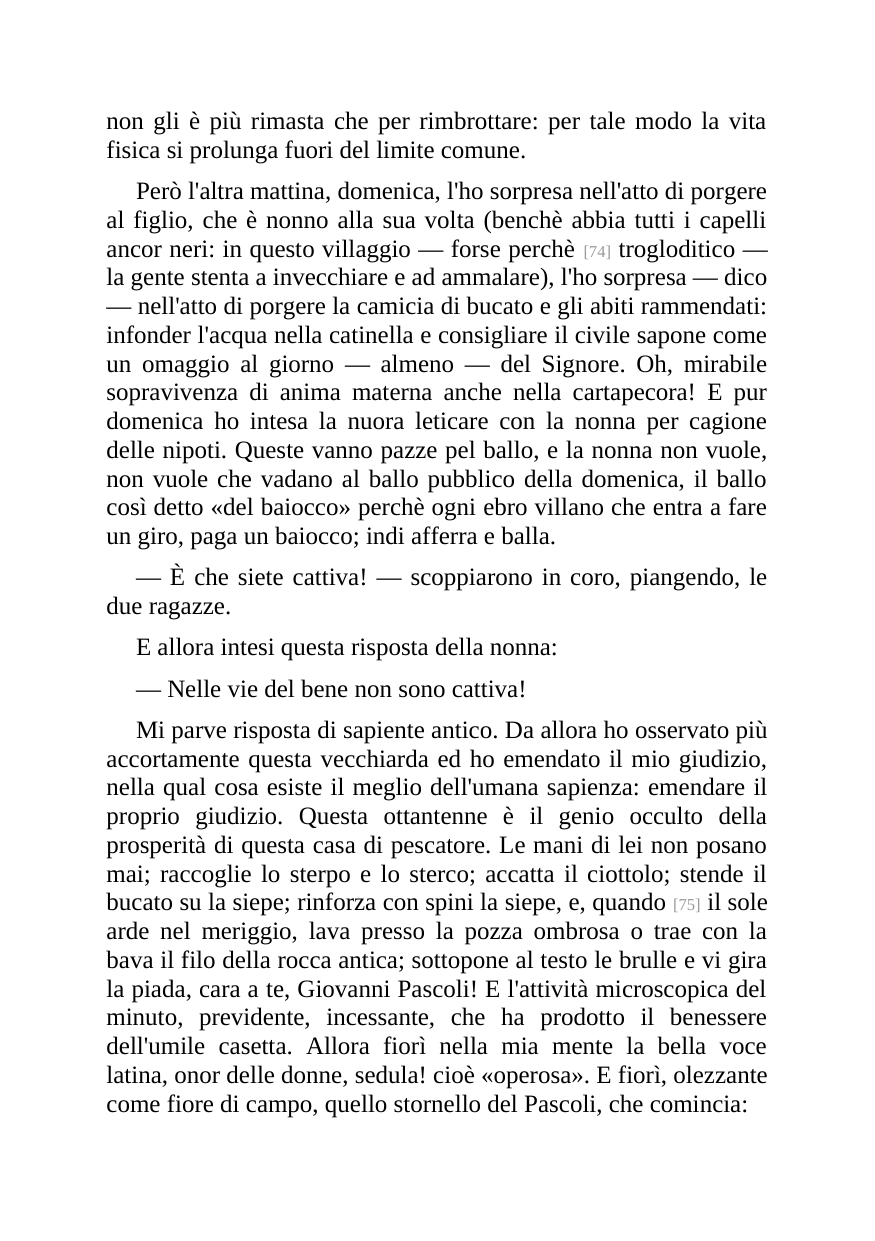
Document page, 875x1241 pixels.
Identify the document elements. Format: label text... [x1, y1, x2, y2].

text — Nelle vie del bene non sono cattiva! [106, 674, 768, 702]
text — È che siete cattiva! — scoppiarono in coro, piangendo, le due ragazze. [106, 562, 768, 620]
text Mi parve risposta di sapiente antico. Da allora ho osservato più accortamente questa vecchiarda ed ho emendato il mio giudizio, nella qual cosa esiste il meglio dell'umana sapienza: emendare il proprio giudizio. Questa ottantenne è il genio occulto della prosperità di questa casa di pescatore. Le mani di lei non posano mai; raccoglie lo sterpo e lo sterco; accatta il ciottolo; stende il bucato su la siepe; rinforza con spini la siepe, e, quando [75] il sole arde nel meriggio, lava presso la pozza ombrosa o trae con la bava il filo della rocca antica; sottopone al testo le brulle e vi gira la piada, cara a te, Giovanni Pascoli! E l'attività microscopica del minuto, previdente, incessante, che ha prodotto il benessere dell'umile casetta. Allora fiorì nella mia mente la bella voce latina, onor delle donne, sedula! cioè «operosa». E fiorì, olezzante come fiore di campo, quello stornello del Pascoli, che comincia: [106, 715, 768, 1117]
text non gli è più rimasta che per rimbrottare: per tale modo la vita fisica si prolunga fuori del limite comune. [106, 106, 768, 164]
text Però l'altra mattina, domenica, l'ho sorpresa nell'atto di porgere al figlio, che è nonno alla sua volta (benchè abbia tutti i capelli ancor neri: in questo villaggio — forse perchè [74] trogloditico — la gente stenta a invecchiare e ad ammalare), l'ho sorpresa — dico — nell'atto di porgere la camicia di bucato e gli abiti rammendati: infonder l'acqua nella catinella e consigliare il civile sapone come un omaggio al giorno — almeno — del Signore. Oh, mirabile sopravivenza di anima materna anche nella cartapecora! E pur domenica ho intesa la nuora leticare con la nonna per cagione delle nipoti. Queste vanno pazze pel ballo, e la nonna non vuole, non vuole che vadano al ballo pubblico della domenica, il ballo così detto «del baiocco» perchè ogni ebro villano che entra a fare un giro, paga un baiocco; indi afferra e balla. [106, 176, 768, 550]
text E allora intesi questa risposta della nonna: [106, 632, 768, 661]
